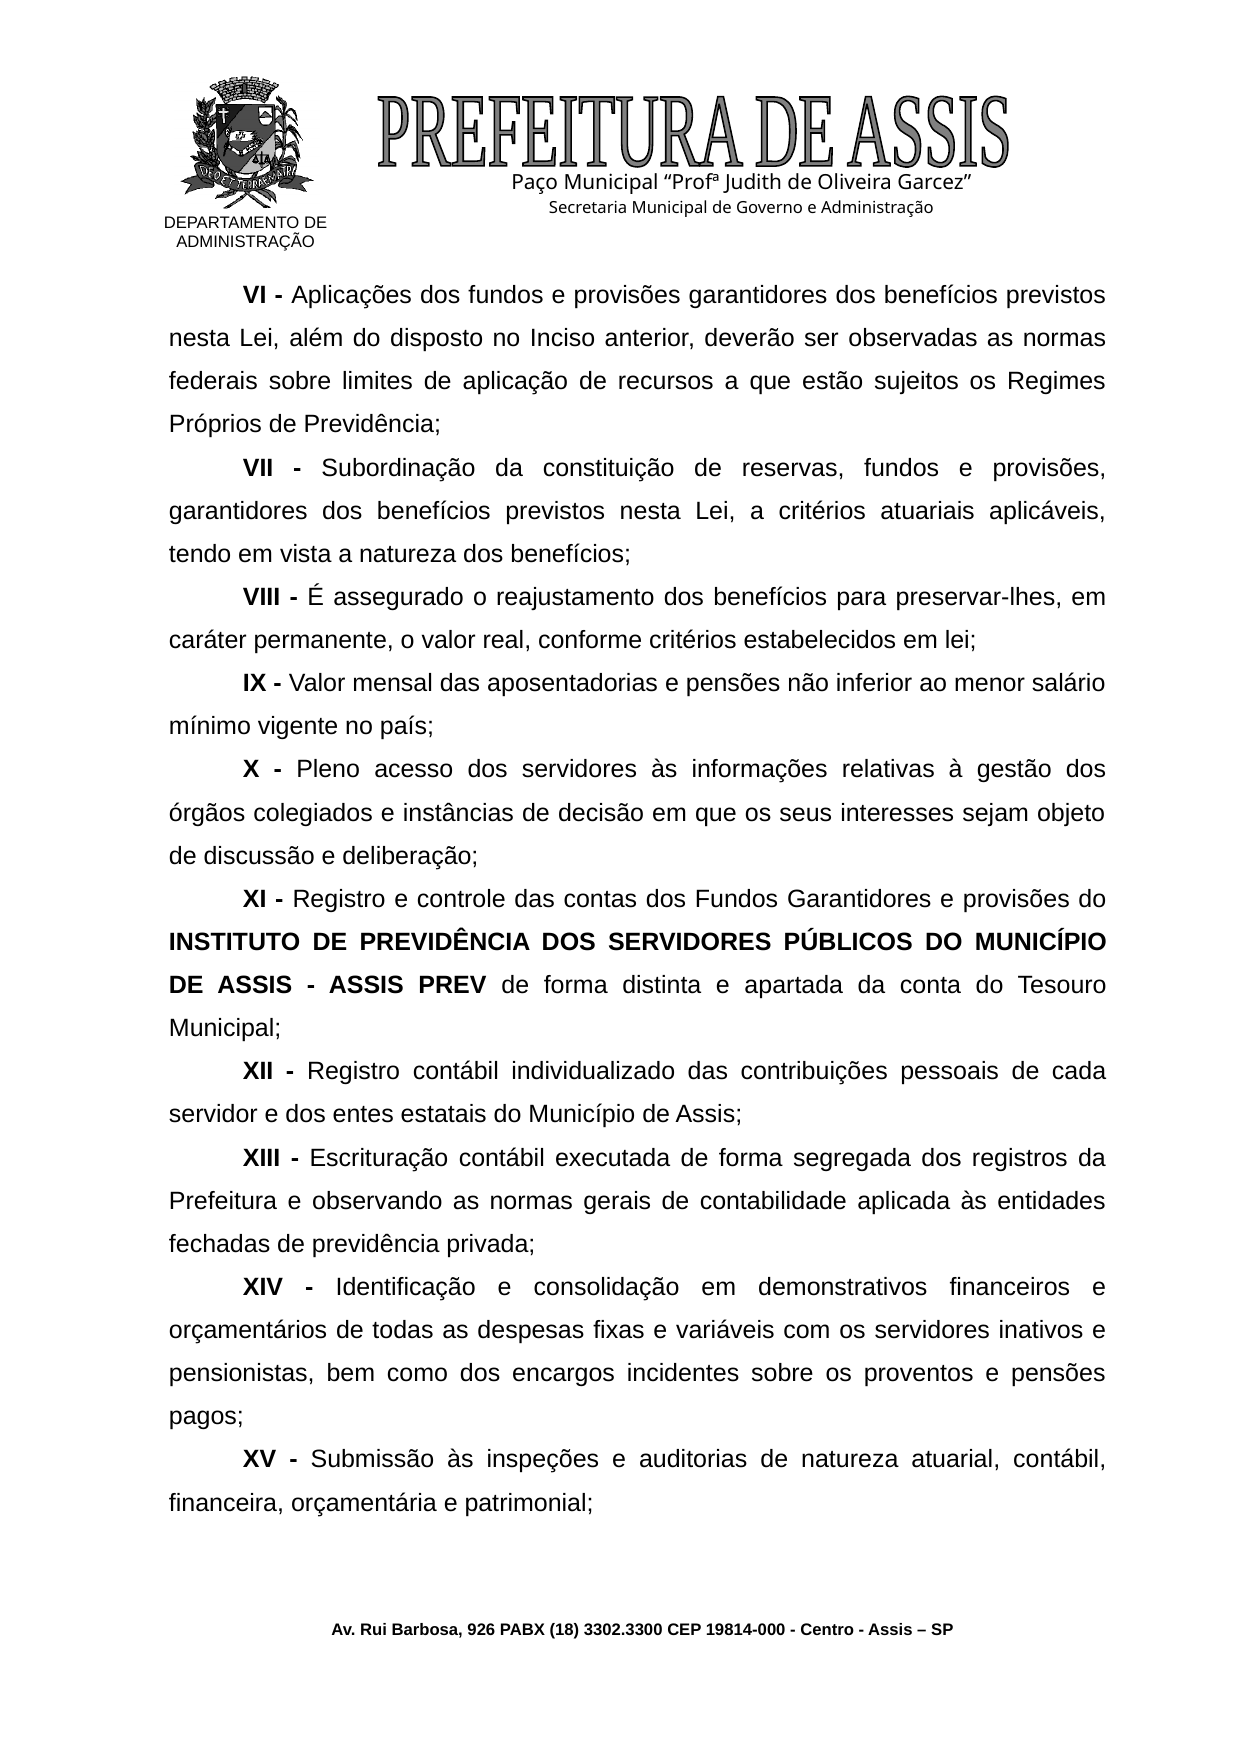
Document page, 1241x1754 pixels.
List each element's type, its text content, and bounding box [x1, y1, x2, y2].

text XV - Submissão às inspeções e auditorias de natureza atuarial, contábil, financeira, orçamentária e patrimonial; [169, 1444, 1107, 1516]
text IX - Valor mensal das aposentadorias e pensões não inferior ao menor salário mínimo vigente no país; [169, 668, 1107, 740]
text VI - Aplicações dos fundos e provisões garantidores dos benefícios previstos nesta Lei, além do disposto no Inciso anterior, deverão ser observadas as normas federais sobre limites de aplicação de recursos a que estão sujeitos os Regimes Próprios de Previdência; [169, 280, 1107, 438]
text XII - Registro contábil individualizado das contribuições pessoais de cada servidor e dos entes estatais do Município de Assis; XIII - Escrituração contábil executada de forma segregada dos registros da Prefeitura e observando as normas gerais de contabilidade aplicada às entidades fechadas de previdência privada; [169, 1056, 1107, 1257]
text VII - Subordinação da constituição de reservas, fundos e provisões, garantidores dos benefícios previstos nesta Lei, a critérios atuariais aplicáveis, tendo em vista a natureza dos benefícios; [169, 452, 1107, 567]
text XIV - Identificação e consolidação em demonstrativos financeiros e orçamentários de todas as despesas fixas e variáveis com os servidores inativos e pensionistas, bem como dos encargos incidentes sobre os proventos e pensões pagos; [169, 1272, 1107, 1430]
text VIII - É assegurado o reajustamento dos benefícios para preservar-lhes, em caráter permanente, o valor real, conforme critérios estabelecidos em lei; [169, 582, 1107, 654]
text XI - Registro e controle das contas dos Fundos Garantidores e provisões do INSTITUTO DE PREVIDÊNCIA DOS SERVIDORES PÚBLICOS DO MUNICÍPIO DE ASSIS - ASSIS PREV de forma distinta e apartada da conta do Tesouro Municipal; [169, 884, 1107, 1042]
text X - Pleno acesso dos servidores às informações relativas à gestão dos órgãos colegiados e instâncias de decisão em que os seus interesses sejam objeto de discussão e deliberação; [169, 754, 1107, 869]
